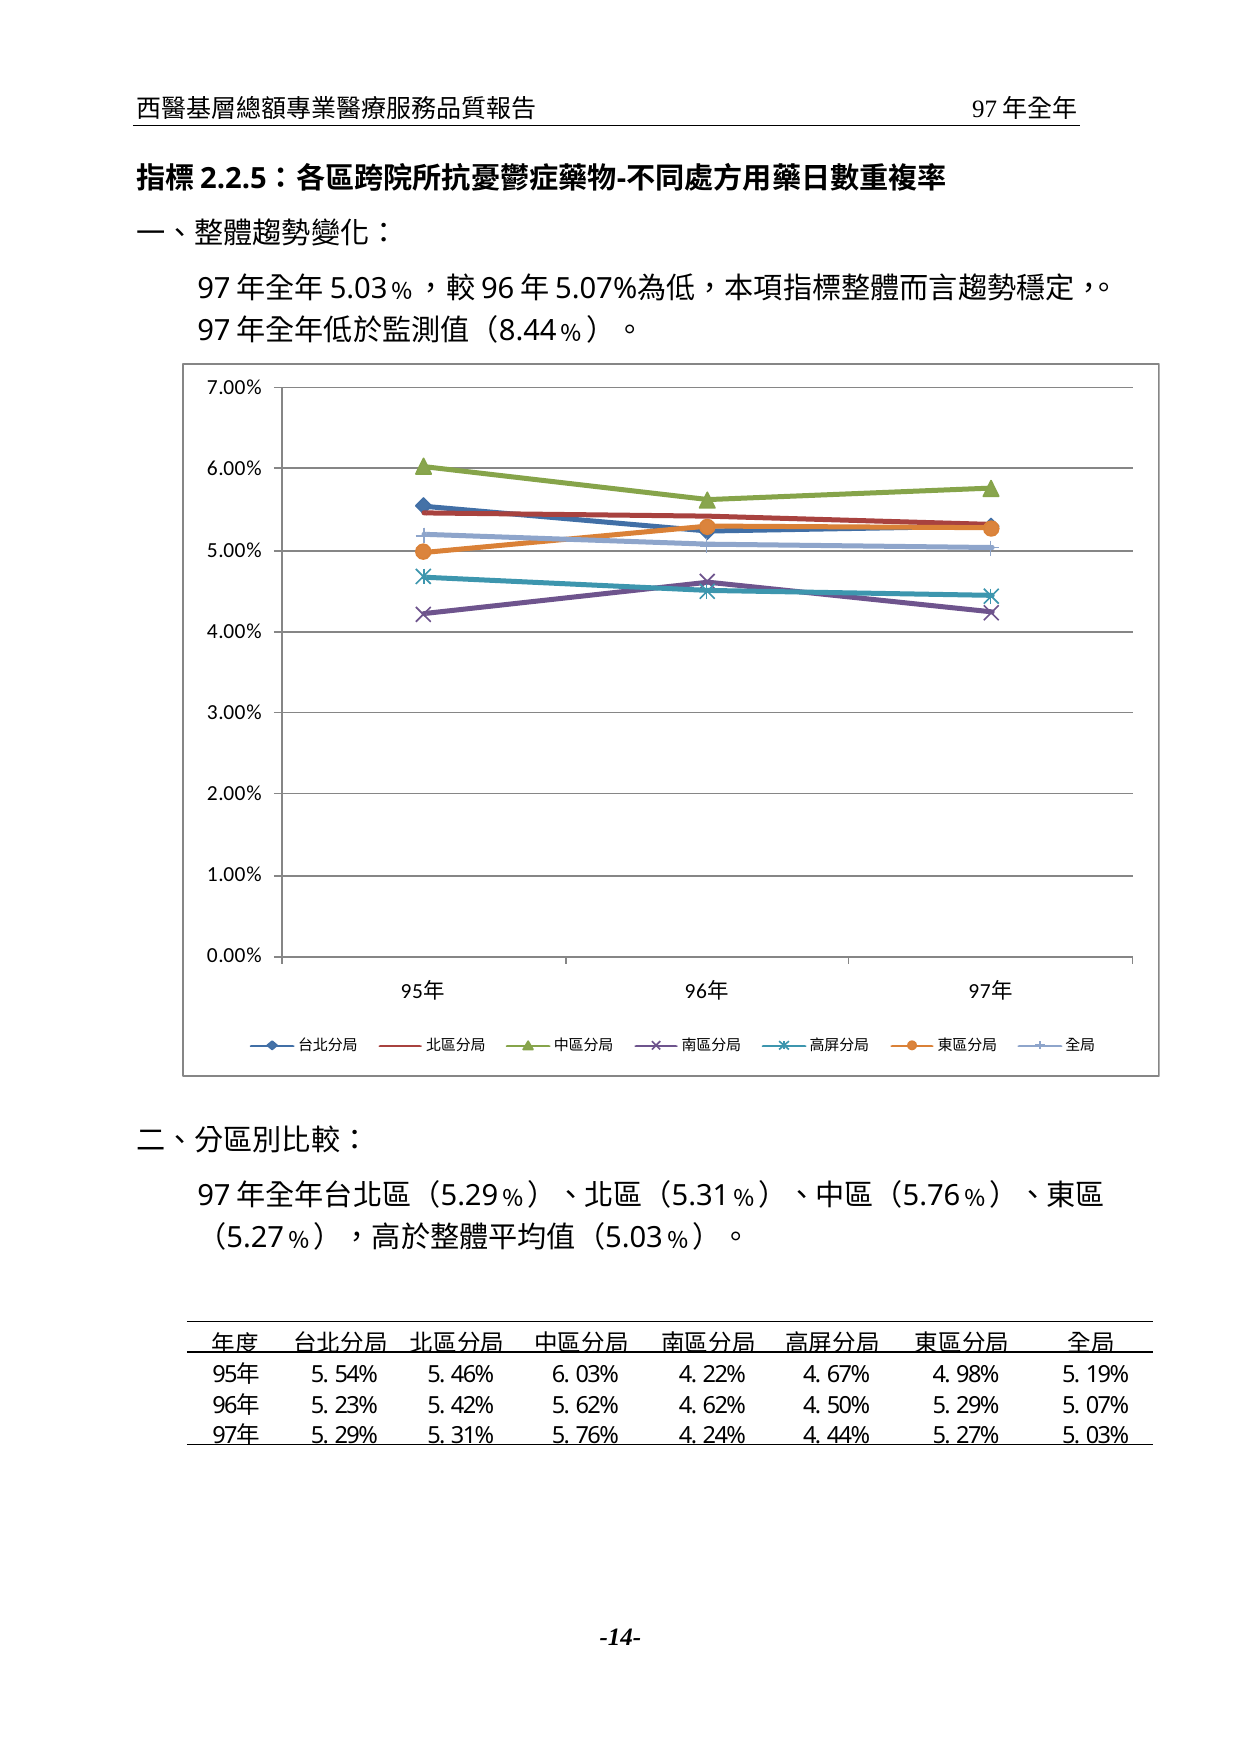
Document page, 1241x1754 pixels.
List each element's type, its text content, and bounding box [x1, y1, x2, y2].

text 指標2.2.5：各區跨院所抗憂鬱症藥物-不同處方用藥日數重複率 [136, 155, 1104, 197]
text 二、分區別比較： [136, 1116, 1104, 1159]
text 一、整體趨勢變化： [136, 209, 1104, 252]
text 97年全年台北區（5.29﹪）、北區（5.31﹪）、中區（5.76﹪）、東區（5.27﹪），高於整體平均值（5.03﹪）。 [197, 1171, 1104, 1256]
text 97年全年5.03﹪，較96年5.07%為低，本項指標整體而言趨勢穩定，。97年全年低於監測值（8.44﹪）。 [197, 264, 1104, 349]
